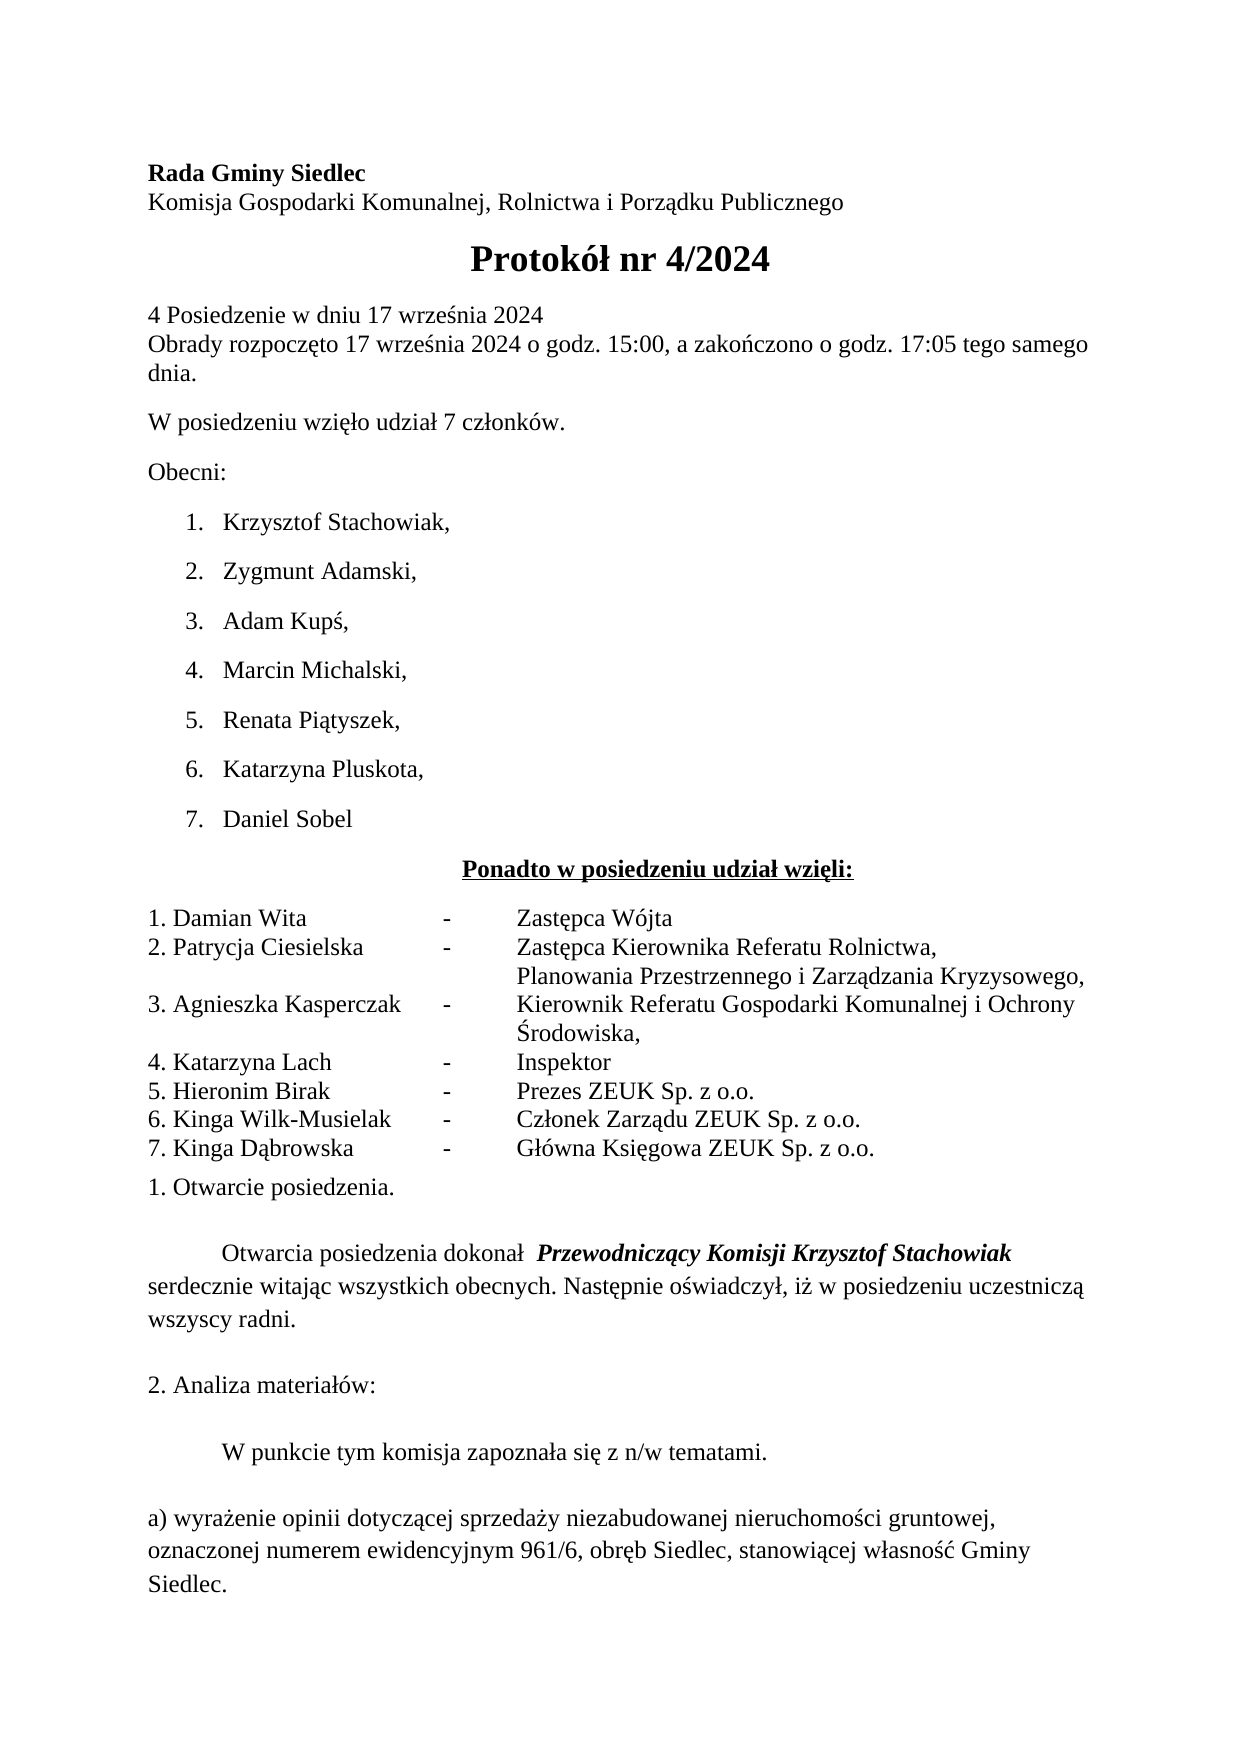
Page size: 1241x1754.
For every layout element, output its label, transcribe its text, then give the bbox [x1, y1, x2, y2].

text 1. Otwarcie posiedzenia. Otwarcia posiedzenia dokonał Przewodniczący Komisji Krzysztof Stachowiak serdecznie witając wszystkich obecnych. Następnie oświadczył, iż w posiedzeniu uczestniczą wszyscy radni. [148, 1172, 1093, 1333]
list Marcin Michalski, [185, 655, 1093, 684]
list Katarzyna Pluskota, [185, 754, 1093, 783]
list Zygmunt Adamski, [185, 556, 1093, 585]
list Krzysztof Stachowiak, [185, 507, 1093, 535]
text 4 Posiedzenie w dniu 17 września 2024 Obrady rozpoczęto 17 września 2024 o godz. 15:00, a zakończono o godz. 17:05 tego samego dnia. [148, 300, 1093, 387]
text Obecni: [148, 457, 1093, 486]
text Rada Gminy Siedlec Komisja Gospodarki Komunalnej, Rolnictwa i Porządku Publicznego [148, 158, 1093, 216]
text Protokół nr 4/2024 [148, 236, 1093, 279]
text 2. Analiza materiałów: W punkcie tym komisja zapoznała się z n/w tematami. [148, 1337, 1093, 1465]
text 1. Damian Wita - Zastępca Wójta 2. Patrycja Ciesielska - Zastępca Kierownika Referatu Rolnictwa, Planowania Przestrzennego i Zarządzania Kryzysowego, 3. Agnieszka Kasperczak - Kierownik Referatu Gospodarki Komunalnej i Ochrony Środowiska, 4. Katarzyna Lach - Inspektor 5. Hieronim Birak - Prezes ZEUK Sp. z o.o. 6. Kinga Wilk-Musielak - Członek Zarządu ZEUK Sp. z o.o. 7. Kinga Dąbrowska - Główna Księgowa ZEUK Sp. z o.o. [148, 903, 1093, 1162]
list Adam Kupś, [185, 606, 1093, 634]
list Renata Piątyszek, [185, 705, 1093, 734]
text a) wyrażenie opinii dotyczącej sprzedaży niezabudowanej nieruchomości gruntowej, oznaczonej numerem ewidencyjnym 961/6, obręb Siedlec, stanowiącej własność Gminy Siedlec. [148, 1469, 1093, 1597]
text W posiedzeniu wzięło udział 7 członków. [148, 407, 1093, 436]
list Daniel Sobel [185, 804, 1093, 833]
text Ponadto w posiedzeniu udział wzięli: [223, 854, 1093, 882]
